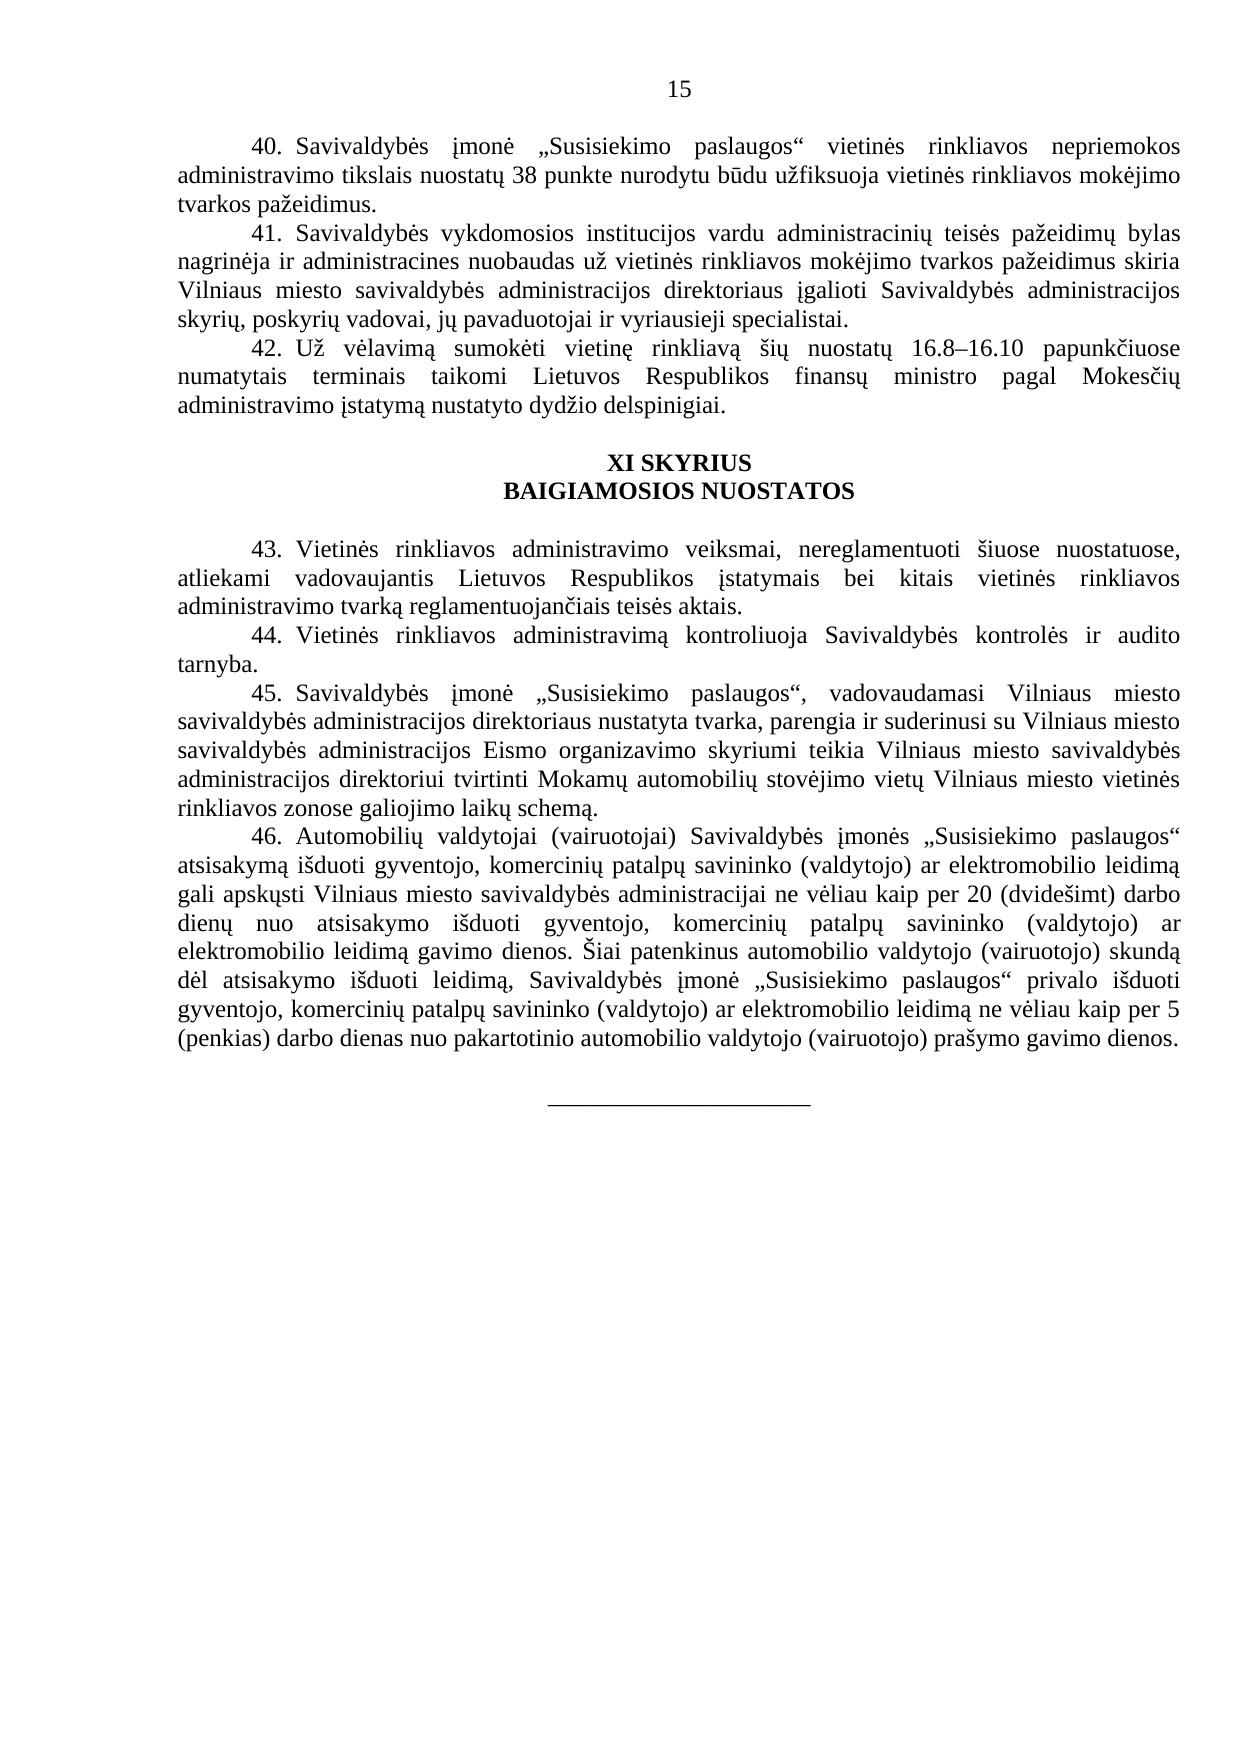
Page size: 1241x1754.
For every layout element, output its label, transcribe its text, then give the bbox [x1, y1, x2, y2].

text 40. Savivaldybės įmonė „Susisiekimo paslaugos“ vietinės rinkliavos nepriemokos administravimo tikslais nuostatų 38 punkte nurodytu būdu užfiksuoja vietinės rinkliavos mokėjimo tvarkos pažeidimus. [177, 131, 1181, 218]
text 43. Vietinės rinkliavos administravimo veiksmai, nereglamentuoti šiuose nuostatuose, atliekami vadovaujantis Lietuvos Respublikos įstatymais bei kitais vietinės rinkliavos administravimo tvarką reglamentuojančiais teisės aktais. [177, 534, 1181, 620]
text 42. Už vėlavimą sumokėti vietinę rinkliavą šių nuostatų 16.8–16.10 papunkčiuose numatytais terminais taikomi Lietuvos Respublikos finansų ministro pagal Mokesčių administravimo įstatymą nustatyto dydžio delspinigiai. [177, 333, 1181, 419]
text 44. Vietinės rinkliavos administravimą kontroliuoja Savivaldybės kontrolės ir audito tarnyba. [177, 620, 1181, 678]
text 46. Automobilių valdytojai (vairuotojai) Savivaldybės įmonės „Susisiekimo paslaugos“ atsisakymą išduoti gyventojo, komercinių patalpų savininko (valdytojo) ar elektromobilio leidimą gali apskųsti Vilniaus miesto savivaldybės administracijai ne vėliau kaip per 20 (dvidešimt) darbo dienų nuo atsisakymo išduoti gyventojo, komercinių patalpų savininko (valdytojo) ar elektromobilio leidimą gavimo dienos. Šiai patenkinus automobilio valdytojo (vairuotojo) skundą dėl atsisakymo išduoti leidimą, Savivaldybės įmonė „Susisiekimo paslaugos“ privalo išduoti gyventojo, komercinių patalpų savininko (valdytojo) ar elektromobilio leidimą ne vėliau kaip per 5 (penkias) darbo dienas nuo pakartotinio automobilio valdytojo (vairuotojo) prašymo gavimo dienos. [177, 821, 1181, 1051]
text 45. Savivaldybės įmonė „Susisiekimo paslaugos“, vadovaudamasi Vilniaus miesto savivaldybės administracijos direktoriaus nustatyta tvarka, parengia ir suderinusi su Vilniaus miesto savivaldybės administracijos Eismo organizavimo skyriumi teikia Vilniaus miesto savivaldybės administracijos direktoriui tvirtinti Mokamų automobilių stovėjimo vietų Vilniaus miesto vietinės rinkliavos zonose galiojimo laikų schemą. [177, 678, 1181, 821]
text BAIGIAMOSIOS NUOSTATOS [177, 476, 1181, 505]
text XI SKYRIUS [177, 448, 1181, 476]
text 41. Savivaldybės vykdomosios institucijos vardu administracinių teisės pažeidimų bylas nagrinėja ir administracines nuobaudas už vietinės rinkliavos mokėjimo tvarkos pažeidimus skiria Vilniaus miesto savivaldybės administracijos direktoriaus įgalioti Savivaldybės administracijos skyrių, poskyrių vadovai, jų pavaduotojai ir vyriausieji specialistai. [177, 218, 1181, 333]
text _____________________ [177, 1080, 1181, 1109]
